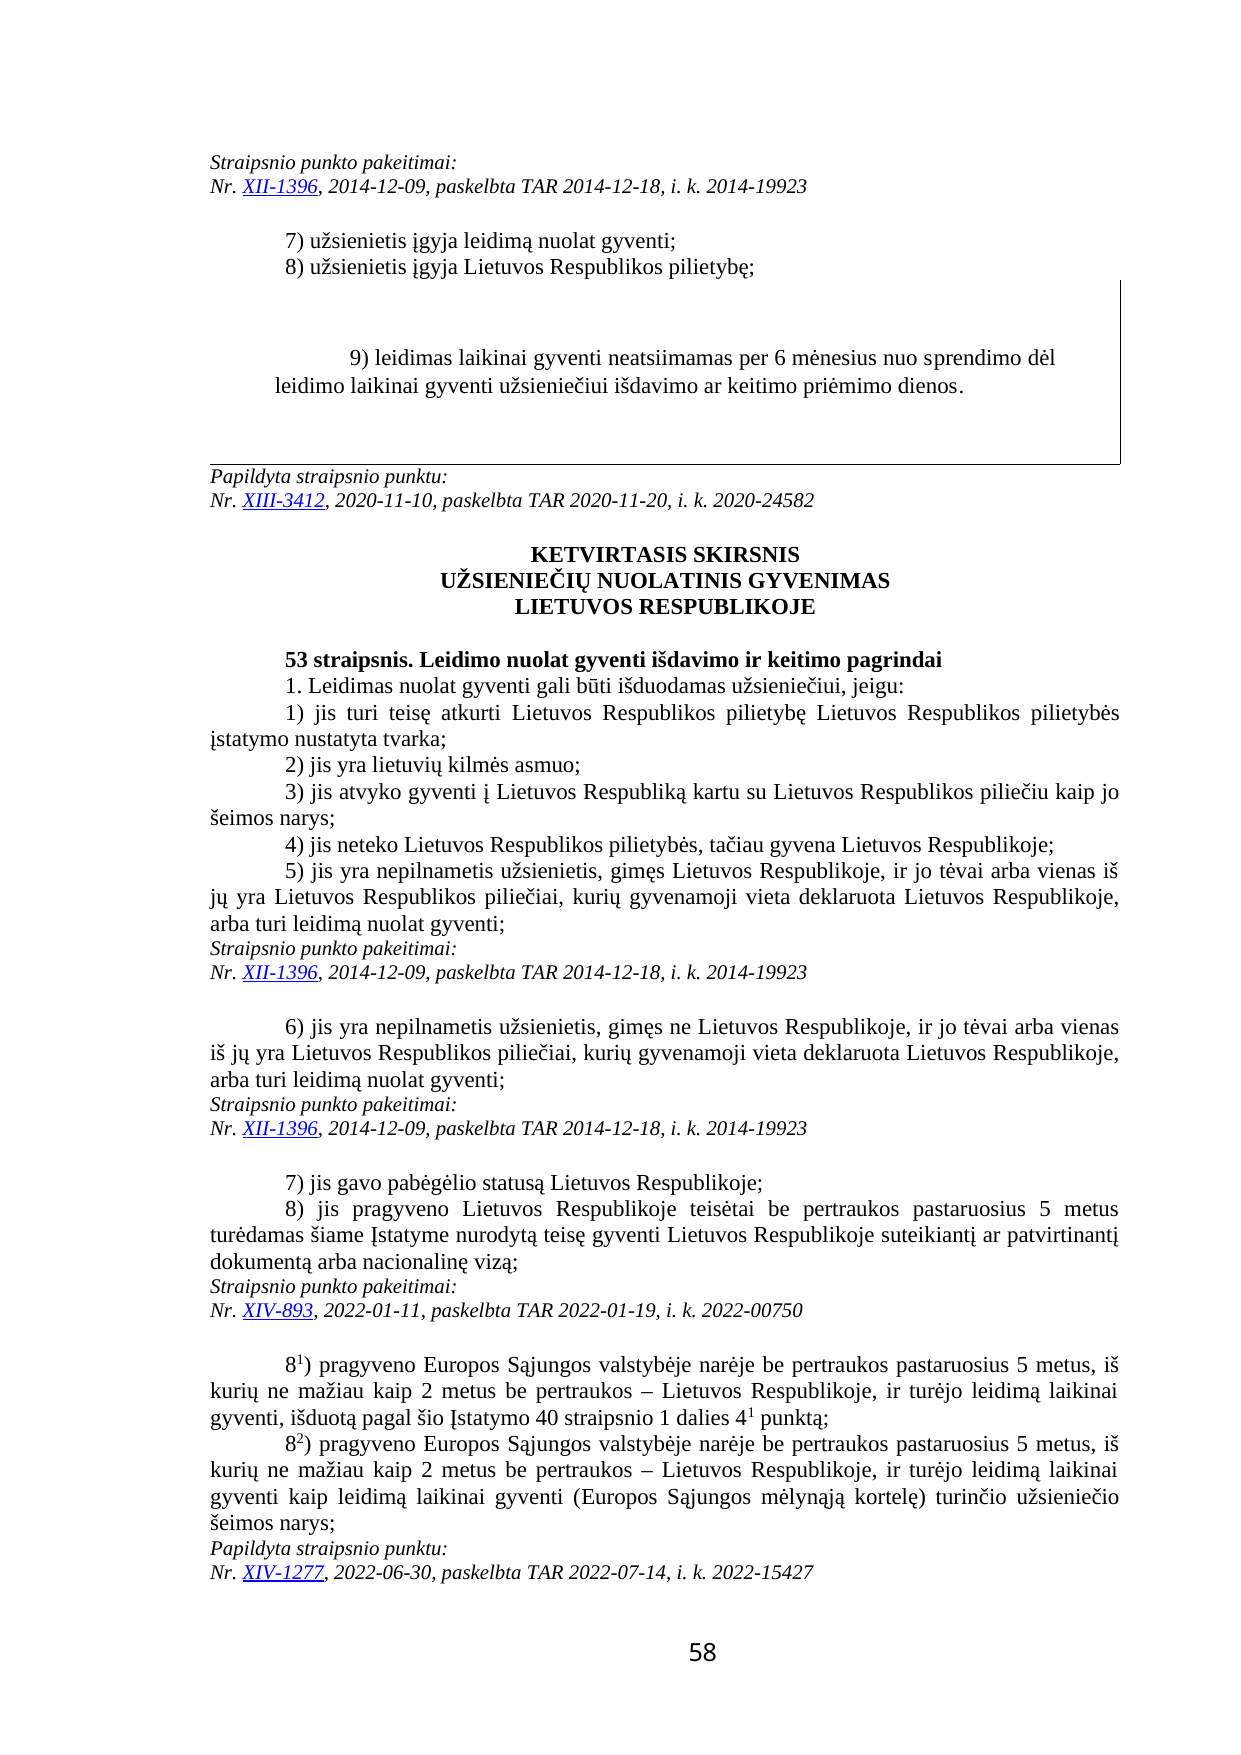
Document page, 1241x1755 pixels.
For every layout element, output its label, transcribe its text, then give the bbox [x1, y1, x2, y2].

text Nr. XIV-1277, 2022-06-30, paskelbta TAR 2022-07-14, i. k. 2022-15427 [210, 1560, 1120, 1584]
text 5) jis yra nepilnametis užsienietis, gimęs Lietuvos Respublikoje, ir jo tėvai arba vienas iš jų yra Lietuvos Respublikos piliečiai, kurių gyvenamoji vieta deklaruota Lietuvos Respublikoje, arba turi leidimą nuolat gyventi; [210, 857, 1120, 936]
text Nr. XII-1396, 2014-12-09, paskelbta TAR 2014-12-18, i. k. 2014-19923 [210, 174, 1120, 198]
text 53 straipsnis. Leidimo nuolat gyventi išdavimo ir keitimo pagrindai [210, 646, 1120, 672]
text 8) jis pragyveno Lietuvos Respublikoje teisėtai be pertraukos pastaruosius 5 metus turėdamas šiame Įstatyme nurodytą teisę gyventi Lietuvos Respublikoje suteikiantį ar patvirtinantį dokumentą arba nacionalinę vizą; [210, 1195, 1120, 1274]
text 8) užsienietis įgyja Lietuvos Respublikos pilietybę; [210, 253, 1120, 279]
text Nr. XIV-893, 2022-01-11, paskelbta TAR 2022-01-19, i. k. 2022-00750 [210, 1298, 1120, 1322]
text Nr. XII-1396, 2014-12-09, paskelbta TAR 2014-12-18, i. k. 2014-19923 [210, 1116, 1120, 1140]
text 7) užsienietis įgyja leidimą nuolat gyventi; [210, 227, 1120, 253]
text 9) leidimas laikinai gyventi neatsiimamas per 6 mėnesius nuo sprendimo dėl leidimo laikinai gyventi užsieniečiui išdavimo ar keitimo priėmimo dienos. [210, 279, 1120, 464]
text Papildyta straipsnio punktu: [210, 1536, 1120, 1560]
text 2) jis yra lietuvių kilmės asmuo; [210, 752, 1120, 778]
text 81) pragyveno Europos Sąjungos valstybėje narėje be pertraukos pastaruosius 5 metus, iš kurių ne mažiau kaip 2 metus be pertraukos – Lietuvos Respublikoje, ir turėjo leidimą laikinai gyventi, išduotą pagal šio Įstatymo 40 straipsnio 1 dalies 41 punktą; [210, 1351, 1120, 1430]
text 7) jis gavo pabėgėlio statusą Lietuvos Respublikoje; [210, 1169, 1120, 1195]
text Straipsnio punkto pakeitimai: [210, 1092, 1120, 1116]
text 6) jis yra nepilnametis užsienietis, gimęs ne Lietuvos Respublikoje, ir jo tėvai arba vienas iš jų yra Lietuvos Respublikos piliečiai, kurių gyvenamoji vieta deklaruota Lietuvos Respublikoje, arba turi leidimą nuolat gyventi; [210, 1013, 1120, 1092]
text LIETUVOS RESPUBLIKOJE [210, 593, 1120, 620]
text 1. Leidimas nuolat gyventi gali būti išduodamas užsieniečiui, jeigu: [210, 672, 1120, 699]
text KETVIRTASIS SKIRSNIS [210, 541, 1120, 567]
text 4) jis neteko Lietuvos Respublikos pilietybės, tačiau gyvena Lietuvos Respublikoje; [210, 831, 1120, 857]
text Nr. XIII-3412, 2020-11-10, paskelbta TAR 2020-11-20, i. k. 2020-24582 [210, 488, 1120, 512]
text 1) jis turi teisę atkurti Lietuvos Respublikos pilietybę Lietuvos Respublikos pilietybės įstatymo nustatyta tvarka; [210, 699, 1120, 752]
text Papildyta straipsnio punktu: [210, 464, 1120, 488]
text Nr. XII-1396, 2014-12-09, paskelbta TAR 2014-12-18, i. k. 2014-19923 [210, 960, 1120, 984]
text Straipsnio punkto pakeitimai: [210, 1274, 1120, 1298]
text 3) jis atvyko gyventi į Lietuvos Respubliką kartu su Lietuvos Respublikos piliečiu kaip jo šeimos narys; [210, 778, 1120, 831]
text Straipsnio punkto pakeitimai: [210, 936, 1120, 960]
text 82) pragyveno Europos Sąjungos valstybėje narėje be pertraukos pastaruosius 5 metus, iš kurių ne mažiau kaip 2 metus be pertraukos – Lietuvos Respublikoje, ir turėjo leidimą laikinai gyventi kaip leidimą laikinai gyventi (Europos Sąjungos mėlynąją kortelę) turinčio užsieniečio šeimos narys; [210, 1430, 1120, 1536]
text Straipsnio punkto pakeitimai: [210, 150, 1120, 174]
text UŽSIENIEČIŲ NUOLATINIS GYVENIMAS [210, 567, 1120, 593]
